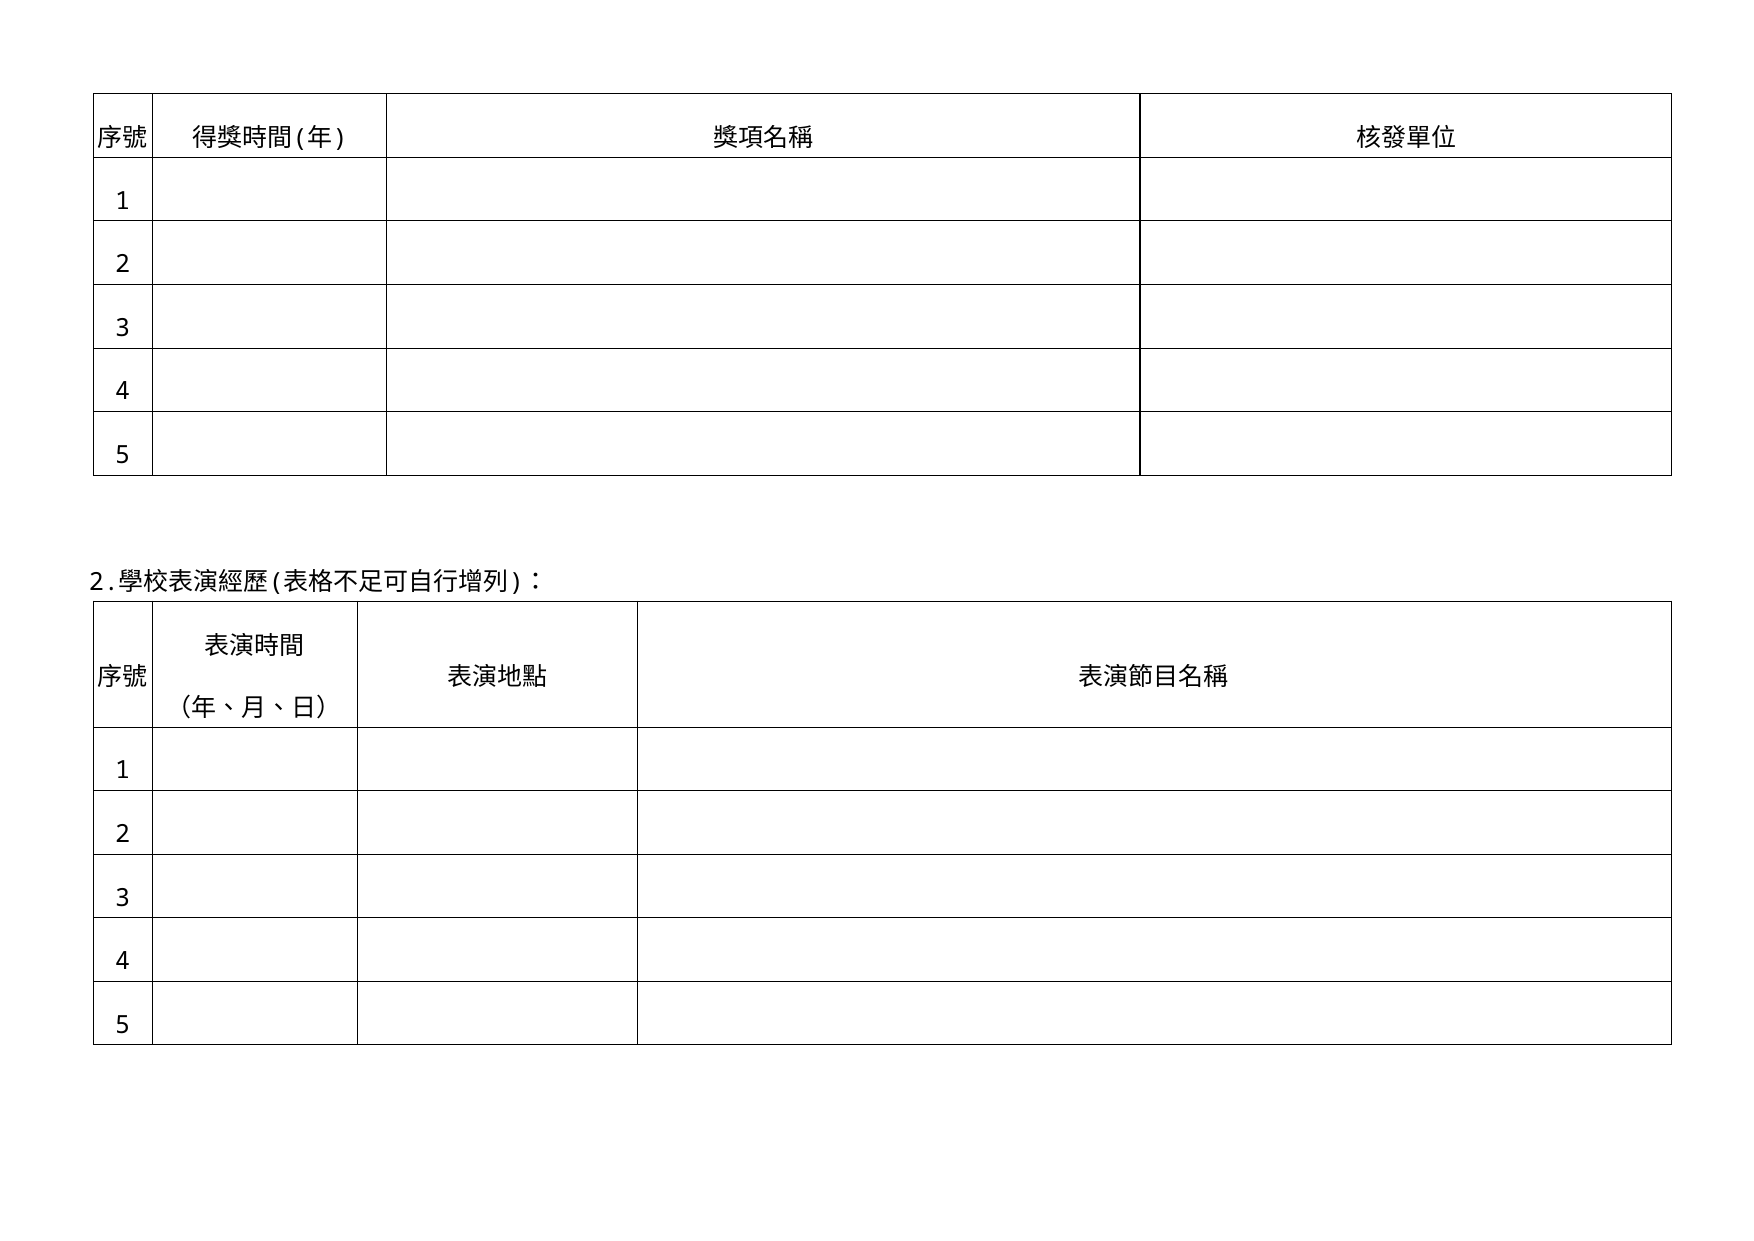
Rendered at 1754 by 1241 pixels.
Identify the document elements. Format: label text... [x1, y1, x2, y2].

table_header 核發單位 [1141, 94, 1671, 157]
table_cell 2 [94, 221, 152, 284]
table_cell [153, 728, 357, 790]
table_cell [387, 285, 1139, 347]
table_cell 3 [94, 285, 152, 347]
table_cell 4 [94, 349, 152, 411]
table_header 表演時間 （年、月、日） [153, 602, 357, 727]
text 2.學校表演經歷(表格不足可自行增列)： [89, 538, 1665, 601]
table_cell [358, 855, 637, 917]
table_cell [153, 982, 357, 1044]
table_cell [358, 918, 637, 981]
table_cell [358, 791, 637, 854]
table_header 表演節目名稱 [638, 602, 1671, 727]
table_cell [153, 158, 386, 220]
table_cell [638, 855, 1671, 917]
table_header 序號 [94, 94, 152, 157]
table_cell [153, 791, 357, 854]
table_cell [638, 918, 1671, 981]
table_cell [1141, 158, 1671, 220]
table_cell 1 [94, 728, 152, 790]
table_cell [1141, 221, 1671, 284]
table_header 獎項名稱 [387, 94, 1139, 157]
table_cell [387, 158, 1139, 220]
table_cell [153, 349, 386, 411]
table_cell [638, 982, 1671, 1044]
table_cell [1141, 285, 1671, 347]
table_cell [153, 918, 357, 981]
table_cell [153, 221, 386, 284]
table_cell [387, 412, 1139, 474]
table_cell [638, 791, 1671, 854]
table_cell 4 [94, 918, 152, 981]
table_cell 5 [94, 982, 152, 1044]
table_cell [1141, 412, 1671, 474]
table_cell [1141, 349, 1671, 411]
table_cell 1 [94, 158, 152, 220]
table_cell 3 [94, 855, 152, 917]
table_cell [638, 728, 1671, 790]
table_header 表演地點 [358, 602, 637, 727]
table_cell 2 [94, 791, 152, 854]
table_cell [153, 285, 386, 347]
table_cell [387, 221, 1139, 284]
table_cell [358, 728, 637, 790]
table_cell [358, 982, 637, 1044]
table_header 得獎時間(年) [153, 94, 386, 157]
table_cell 5 [94, 412, 152, 474]
table_cell [153, 855, 357, 917]
table_cell [387, 349, 1139, 411]
table_cell [153, 412, 386, 474]
table_header 序號 [94, 602, 152, 727]
